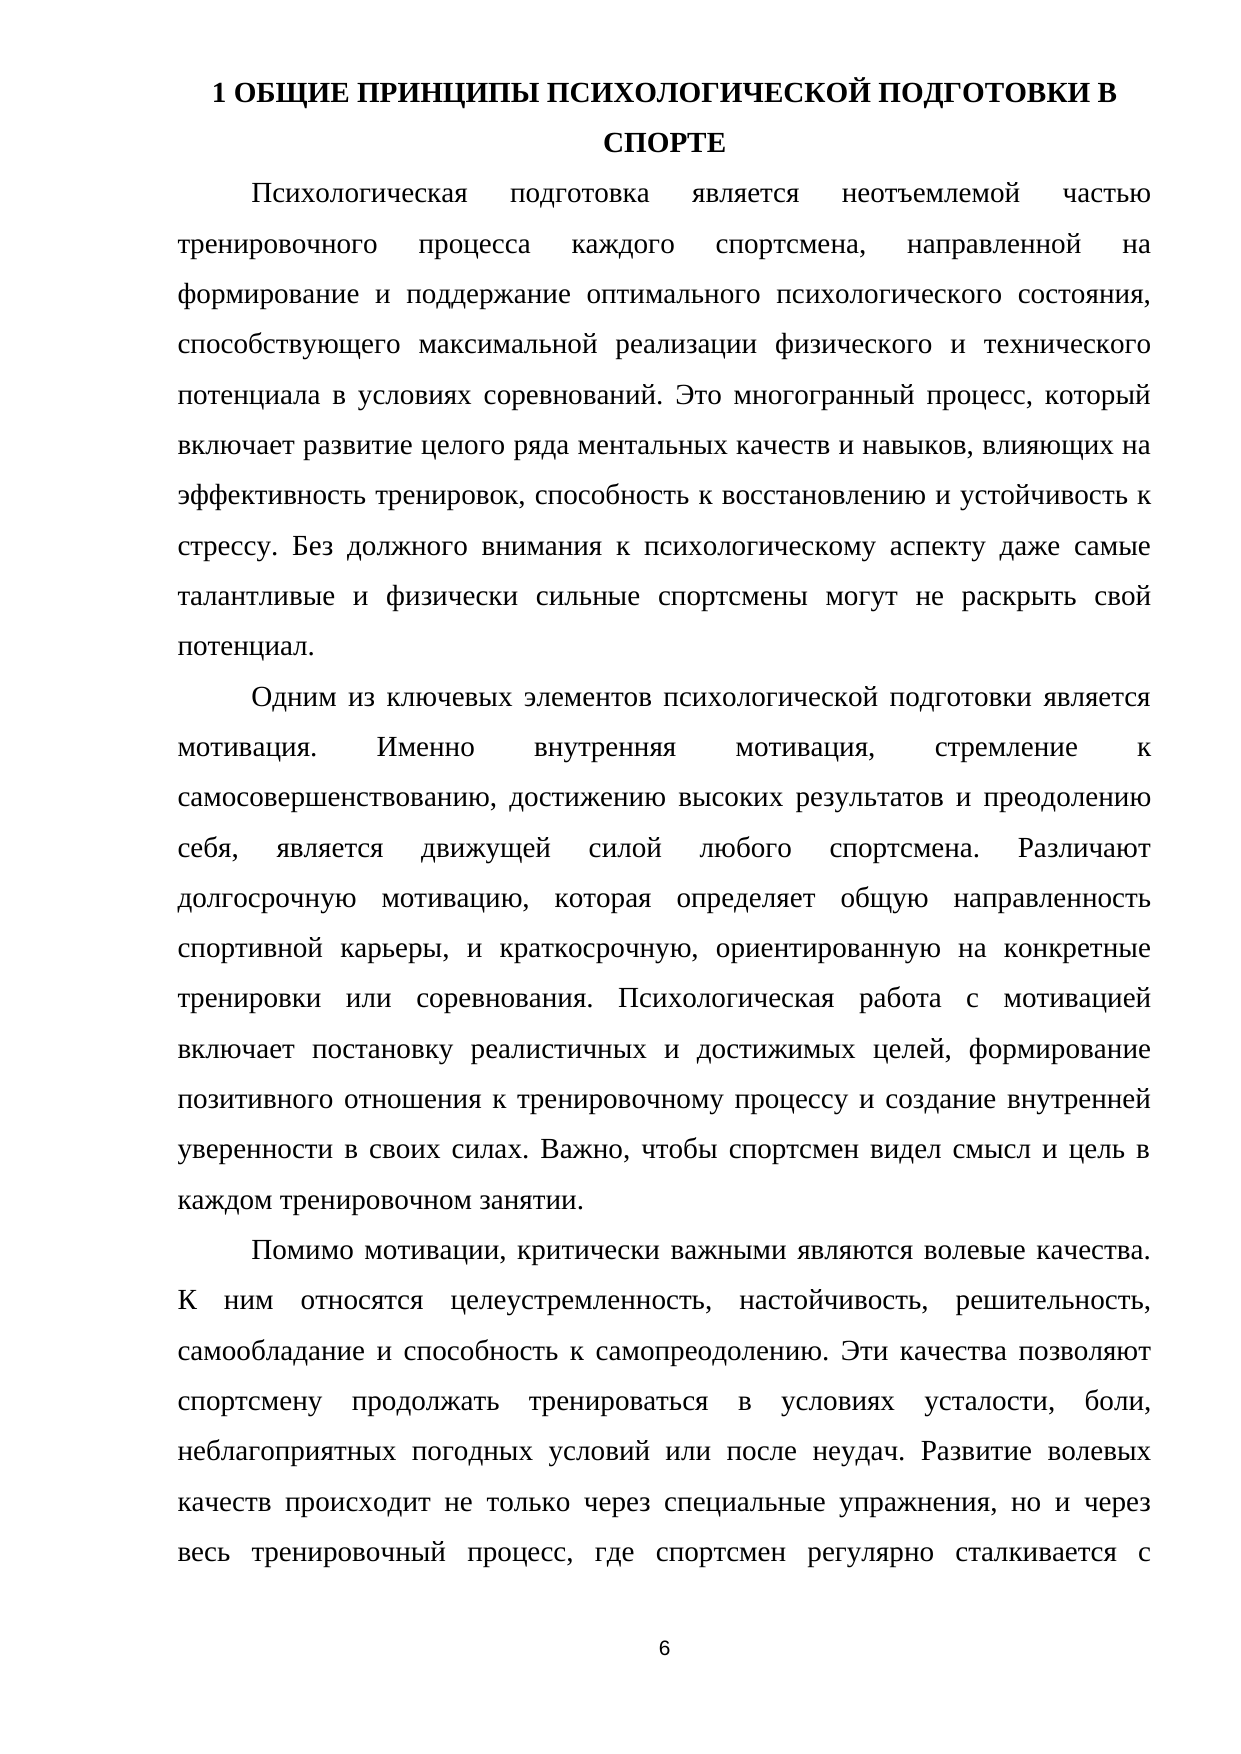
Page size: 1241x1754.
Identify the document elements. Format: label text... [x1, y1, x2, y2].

text Психологическая подготовка является неотъемлемой частью тренировочного процесса каждого спортсмена, направленной на формирование и поддержание оптимального психологического состояния, способствующего максимальной реализации физического и технического потенциала в условиях соревнований. Это многогранный процесс, который включает развитие целого ряда ментальных качеств и навыков, влияющих на эффективность тренировок, способность к восстановлению и устойчивость к стрессу. Без должного внимания к психологическому аспекту даже самые талантливые и физически сильные спортсмены могут не раскрыть свой потенциал. [177, 176, 1152, 662]
text 1 ОБЩИЕ ПРИНЦИПЫ ПСИХОЛОГИЧЕСКОЙ ПОДГОТОВКИ В СПОРТЕ [177, 75, 1152, 159]
text Помимо мотивации, критически важными являются волевые качества. К ним относятся целеустремленность, настойчивость, решительность, самообладание и способность к самопреодолению. Эти качества позволяют спортсмену продолжать тренироваться в условиях усталости, боли, неблагоприятных погодных условий или после неудач. Развитие волевых качеств происходит не только через специальные упражнения, но и через весь тренировочный процесс, где спортсмен регулярно сталкивается с [177, 1232, 1152, 1568]
text Одним из ключевых элементов психологической подготовки является мотивация. Именно внутренняя мотивация, стремление к самосовершенствованию, достижению высоких результатов и преодолению себя, является движущей силой любого спортсмена. Различают долгосрочную мотивацию, которая определяет общую направленность спортивной карьеры, и краткосрочную, ориентированную на конкретные тренировки или соревнования. Психологическая работа с мотивацией включает постановку реалистичных и достижимых целей, формирование позитивного отношения к тренировочному процессу и создание внутренней уверенности в своих силах. Важно, чтобы спортсмен видел смысл и цель в каждом тренировочном занятии. [177, 679, 1152, 1215]
